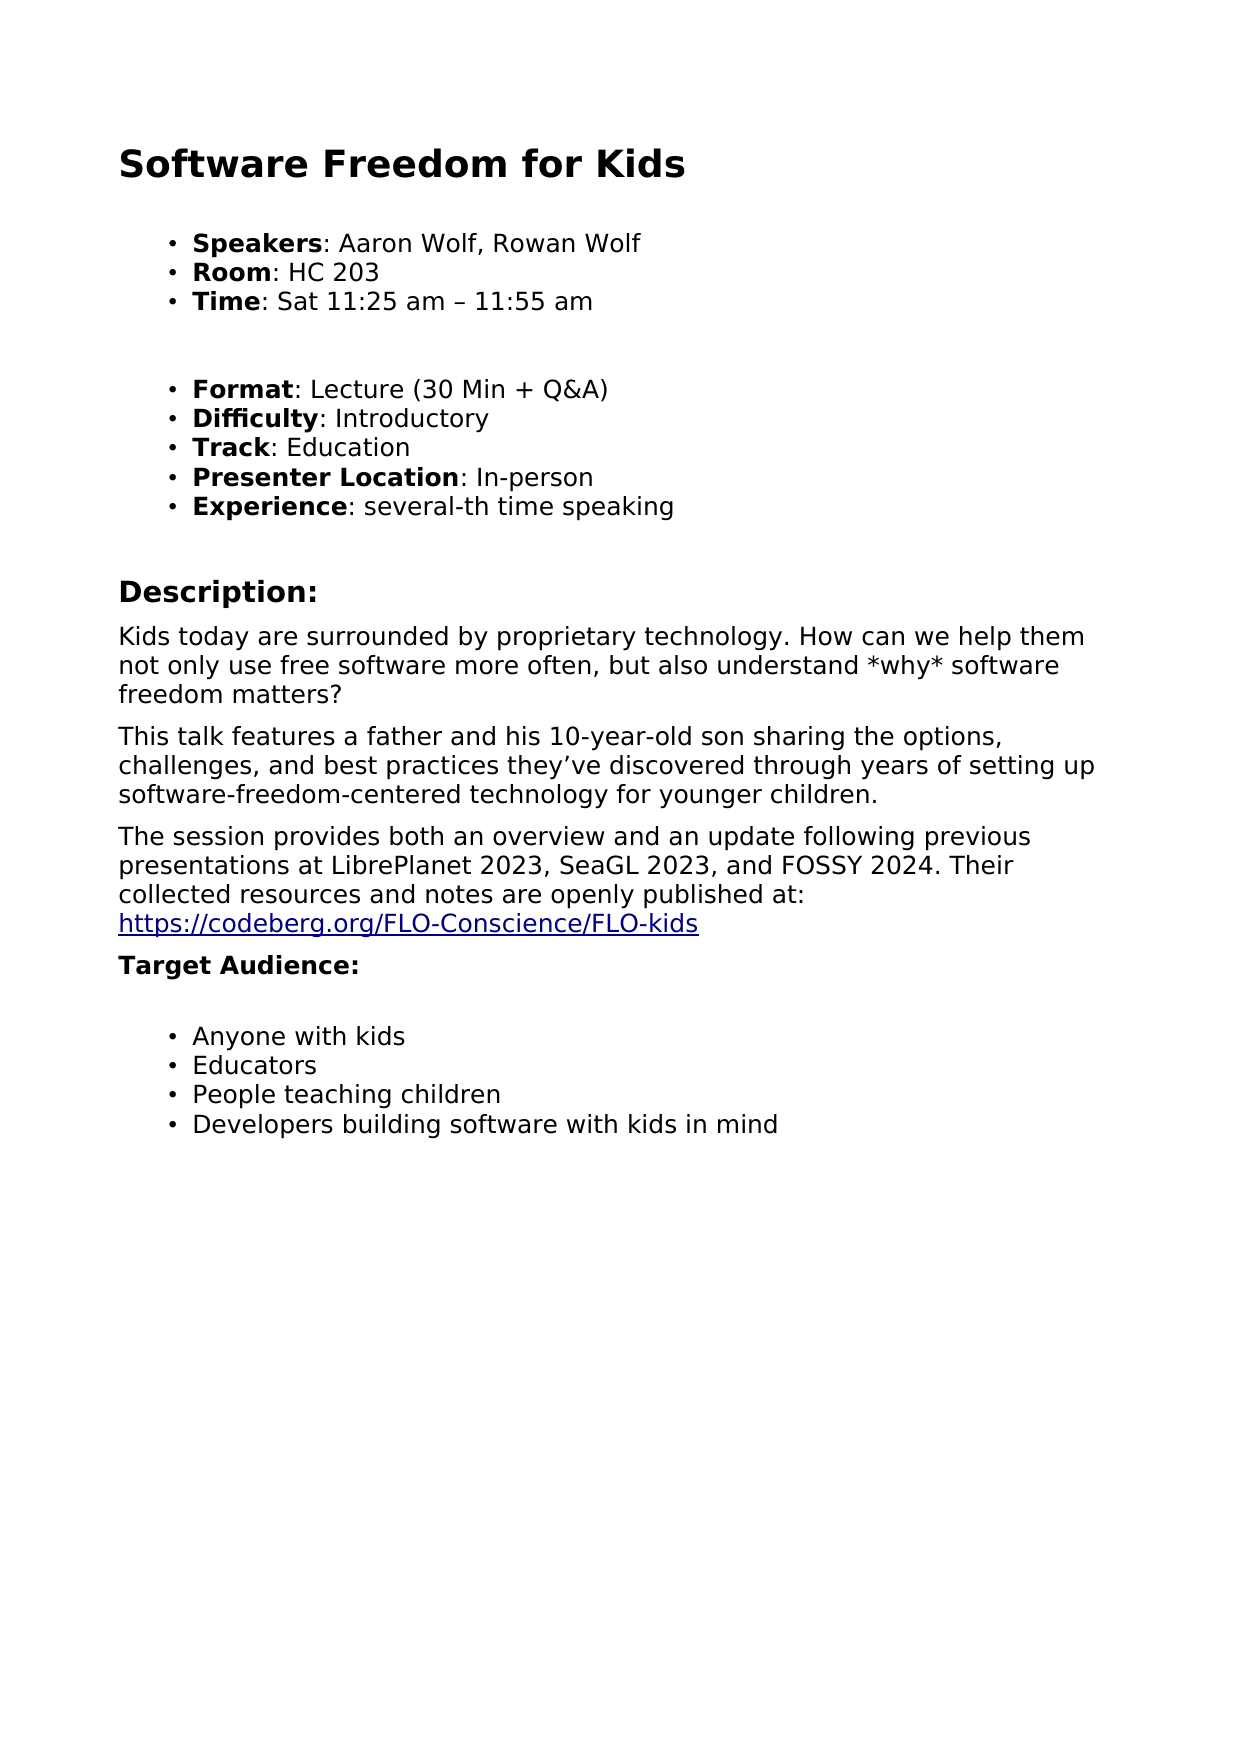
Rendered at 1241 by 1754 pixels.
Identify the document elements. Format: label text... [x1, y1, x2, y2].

subtitle Description: [118, 576, 1122, 609]
list Track: Education [177, 433, 1122, 463]
text The session provides both an overview and an update following previous presentations at LibrePlanet 2023, SeaGL 2023, and FOSSY 2024. Their collected resources and notes are openly published at: https://codeberg.org/FLO-Conscience/FLO-kids [118, 822, 1122, 939]
subtitle Software Freedom for Kids [118, 143, 1122, 187]
list Time: Sat 11:25 am – 11:55 am [177, 287, 1122, 316]
list Speakers: Aaron Wolf, Rowan Wolf [177, 229, 1122, 258]
list Anyone with kids [177, 1022, 1122, 1051]
list Educators [177, 1051, 1122, 1081]
text Kids today are surrounded by proprietary technology. How can we help them not only use free software more often, but also understand *why* software freedom matters? [118, 622, 1122, 709]
list Difficulty: Introductory [177, 404, 1122, 433]
list Presenter Location: In-person [177, 463, 1122, 492]
text This talk features a father and his 10‑year‑old son sharing the options, challenges, and best practices they’ve discovered through years of setting up software‑freedom‑centered technology for younger children. [118, 722, 1122, 809]
text Target Audience: [118, 951, 1122, 980]
list Format: Lecture (30 Min + Q&A) [177, 375, 1122, 404]
list Experience: several-th time speaking [177, 492, 1122, 521]
list Room: HC 203 [177, 258, 1122, 287]
list People teaching children [177, 1081, 1122, 1110]
list Developers building software with kids in mind [177, 1110, 1122, 1139]
